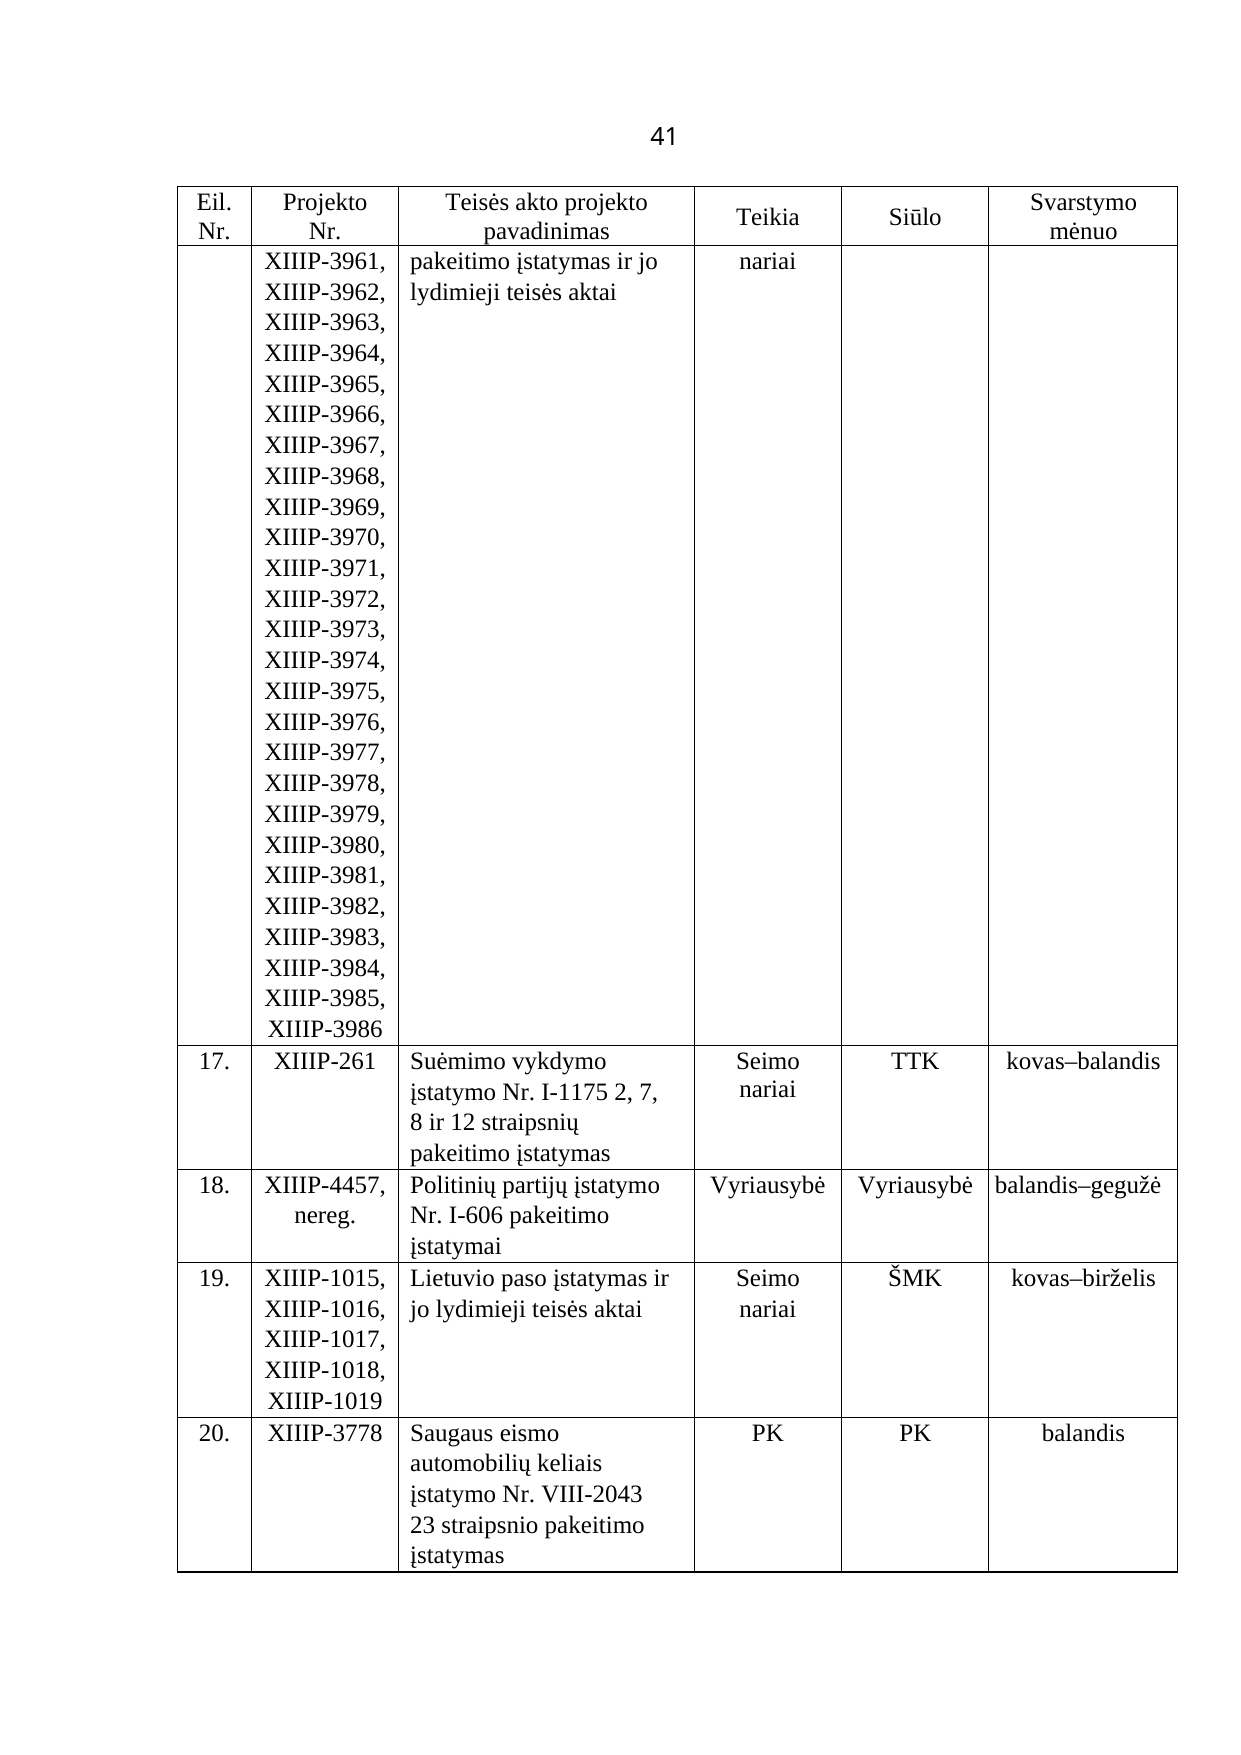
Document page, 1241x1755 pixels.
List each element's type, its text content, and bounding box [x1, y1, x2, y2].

table_cell kovas–birželis [989, 1263, 1177, 1417]
table_header Teikia [695, 187, 841, 245]
table_cell pakeitimo įstatymas ir jo lydimieji teisės aktai [399, 246, 694, 1045]
table_cell Seimo nariai [695, 1263, 841, 1417]
table_cell XIIIP-4457, nereg. [252, 1170, 398, 1262]
table_cell XIIIP-261 [252, 1046, 398, 1169]
table_cell Seimo nariai [695, 1046, 841, 1169]
table_cell balandis [989, 1418, 1177, 1571]
table_cell balandis–gegužė [989, 1170, 1177, 1262]
table_header Svarstymo mėnuo [989, 187, 1177, 245]
table_cell XIIIP-1015, XIIIP-1016, XIIIP-1017, XIIIP-1018, XIIIP-1019 [252, 1263, 398, 1417]
table_cell [989, 246, 1177, 1045]
table_header Projekto Nr. [252, 187, 398, 245]
table_cell 20. [178, 1418, 251, 1571]
table_cell kovas–balandis [989, 1046, 1177, 1169]
table_cell XIIIP-3961, XIIIP-3962, XIIIP-3963, XIIIP-3964, XIIIP-3965, XIIIP-3966, XIIIP-3967, XIIIP-3968, XIIIP-3969, XIIIP-3970, XIIIP-3971, XIIIP-3972, XIIIP-3973, XIIIP-3974, XIIIP-3975, XIIIP-3976, XIIIP-3977, XIIIP-3978, XIIIP-3979, XIIIP-3980, XIIIP-3981, XIIIP-3982, XIIIP-3983, XIIIP-3984, XIIIP-3985, XIIIP-3986 [252, 246, 398, 1045]
table_header Eil. Nr. [178, 187, 251, 245]
table_cell Politinių partijų įstatymo Nr. I-606 pakeitimo įstatymai [399, 1170, 694, 1262]
table_cell ŠMK [842, 1263, 988, 1417]
table_cell 19. [178, 1263, 251, 1417]
table_cell [842, 246, 988, 1045]
table_cell Lietuvio paso įstatymas ir jo lydimieji teisės aktai [399, 1263, 694, 1417]
table_cell TTK [842, 1046, 988, 1169]
table_cell nariai [695, 246, 841, 1045]
table_cell Vyriausybė [842, 1170, 988, 1262]
table_cell PK [842, 1418, 988, 1571]
table_cell 18. [178, 1170, 251, 1262]
table_header Teisės akto projekto pavadinimas [399, 187, 694, 245]
table_cell Suėmimo vykdymo įstatymo Nr. I-1175 2, 7, 8 ir 12 straipsnių pakeitimo įstatymas [399, 1046, 694, 1169]
table_cell Saugaus eismo automobilių keliais įstatymo Nr. VIII-2043 23 straipsnio pakeitimo įstatymas [399, 1418, 694, 1571]
table_cell PK [695, 1418, 841, 1571]
table_cell XIIIP-3778 [252, 1418, 398, 1571]
table_header Siūlo [842, 187, 988, 245]
table_cell 17. [178, 1046, 251, 1169]
table_cell [178, 246, 251, 1045]
table_cell Vyriausybė [695, 1170, 841, 1262]
